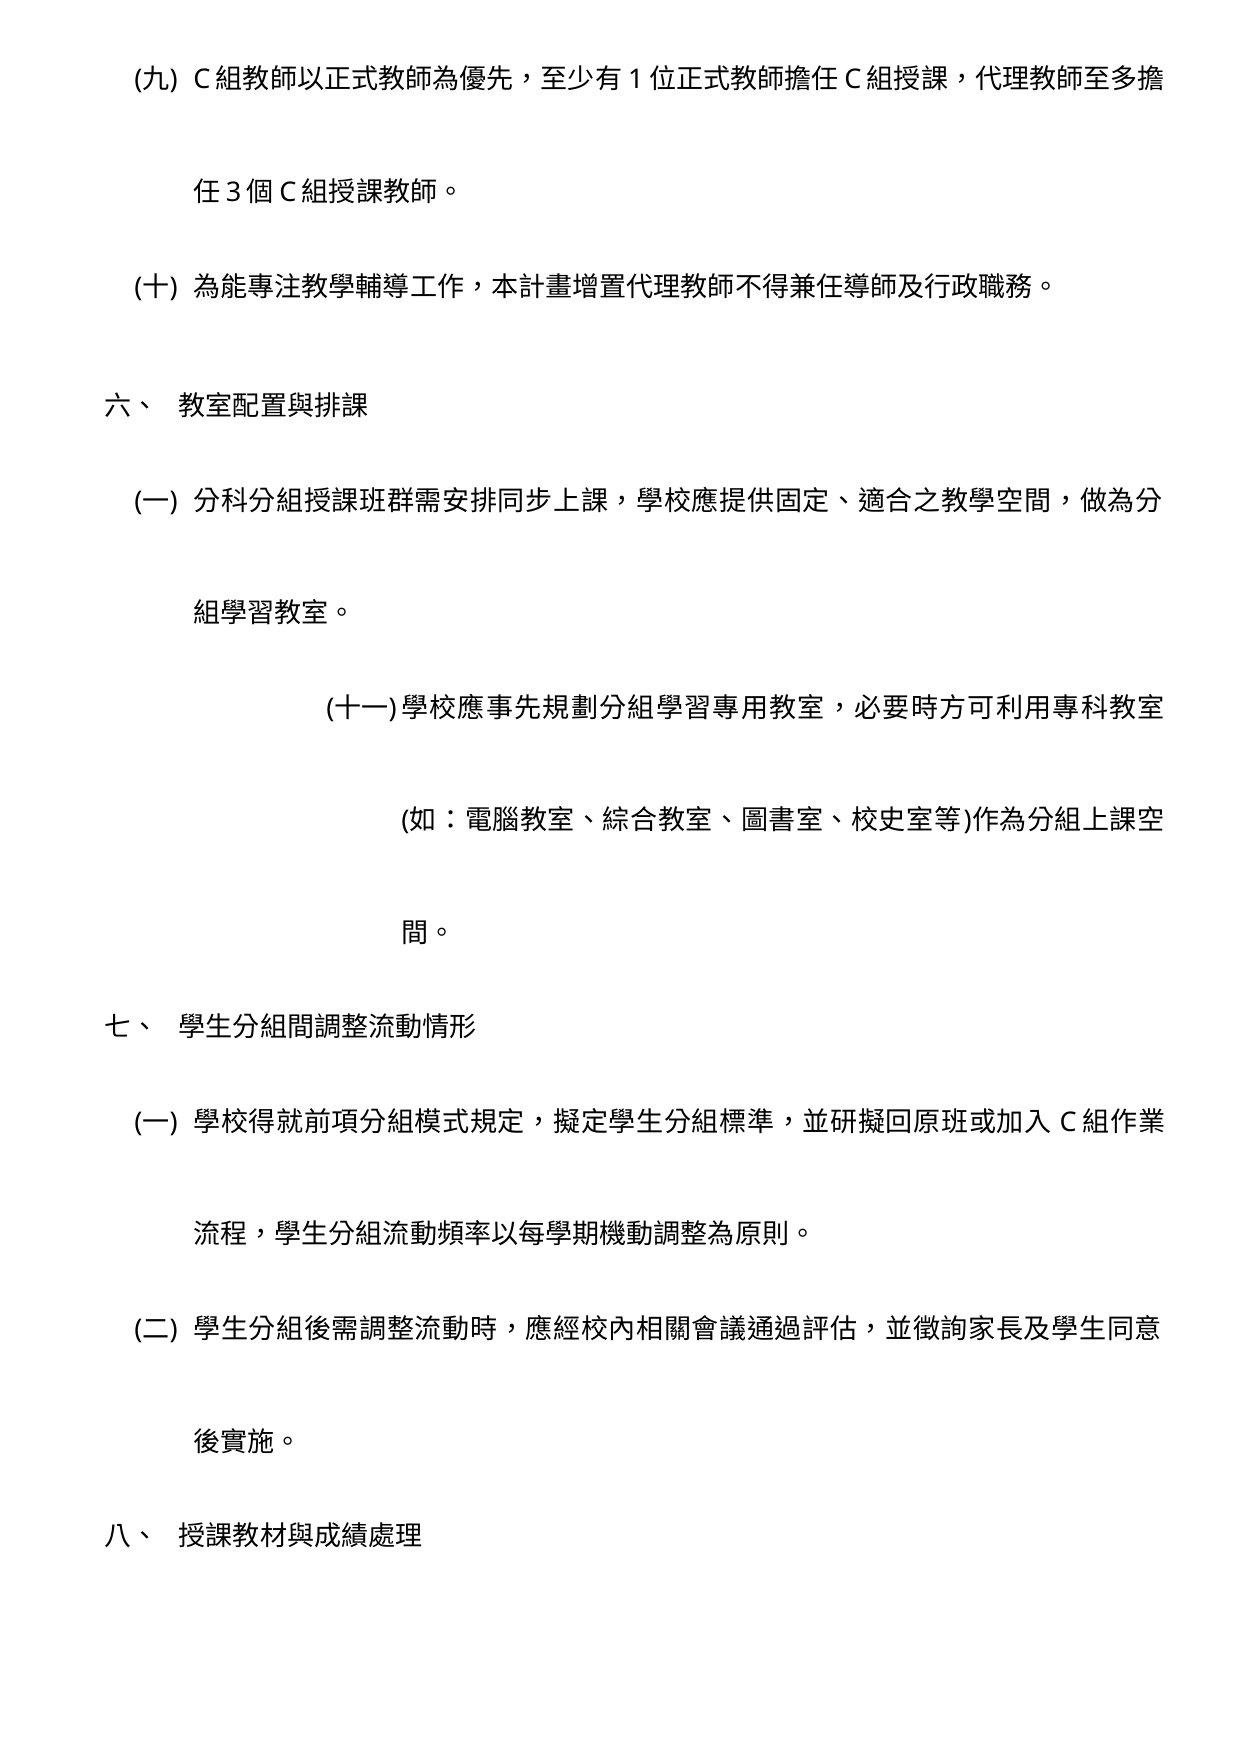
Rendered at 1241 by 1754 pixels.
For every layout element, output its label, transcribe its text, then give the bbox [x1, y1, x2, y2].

list 學校得就前項分組模式規定，擬定學生分組標準，並研擬回原班或加入C組作業流程，學生分組流動頻率以每學期機動調整為原則。 [134, 1076, 1165, 1263]
list 學校應事先規劃分組學習專用教室，必要時方可利用專科教室(如：電腦教室、綜合教室、圖書室、校史室等)作為分組上課空間。 [326, 662, 1165, 962]
list 為能專注教學輔導工作，本計畫增置代理教師不得兼任導師及行政職務。 [134, 240, 1165, 315]
list 教室配置與排課 [104, 360, 1165, 435]
list 分科分組授課班群需安排同步上課，學校應提供固定、適合之教學空間，做為分組學習教室。 [134, 455, 1165, 642]
list 授課教材與成績處理 [104, 1490, 1165, 1565]
list 學生分組後需調整流動時，應經校內相關會議通過評估，並徵詢家長及學生同意後實施。 [134, 1283, 1165, 1471]
list 學生分組間調整流動情形 [104, 981, 1165, 1056]
list C組教師以正式教師為優先，至少有1位正式教師擔任C組授課，代理教師至多擔任3個C組授課教師。 [134, 33, 1165, 221]
